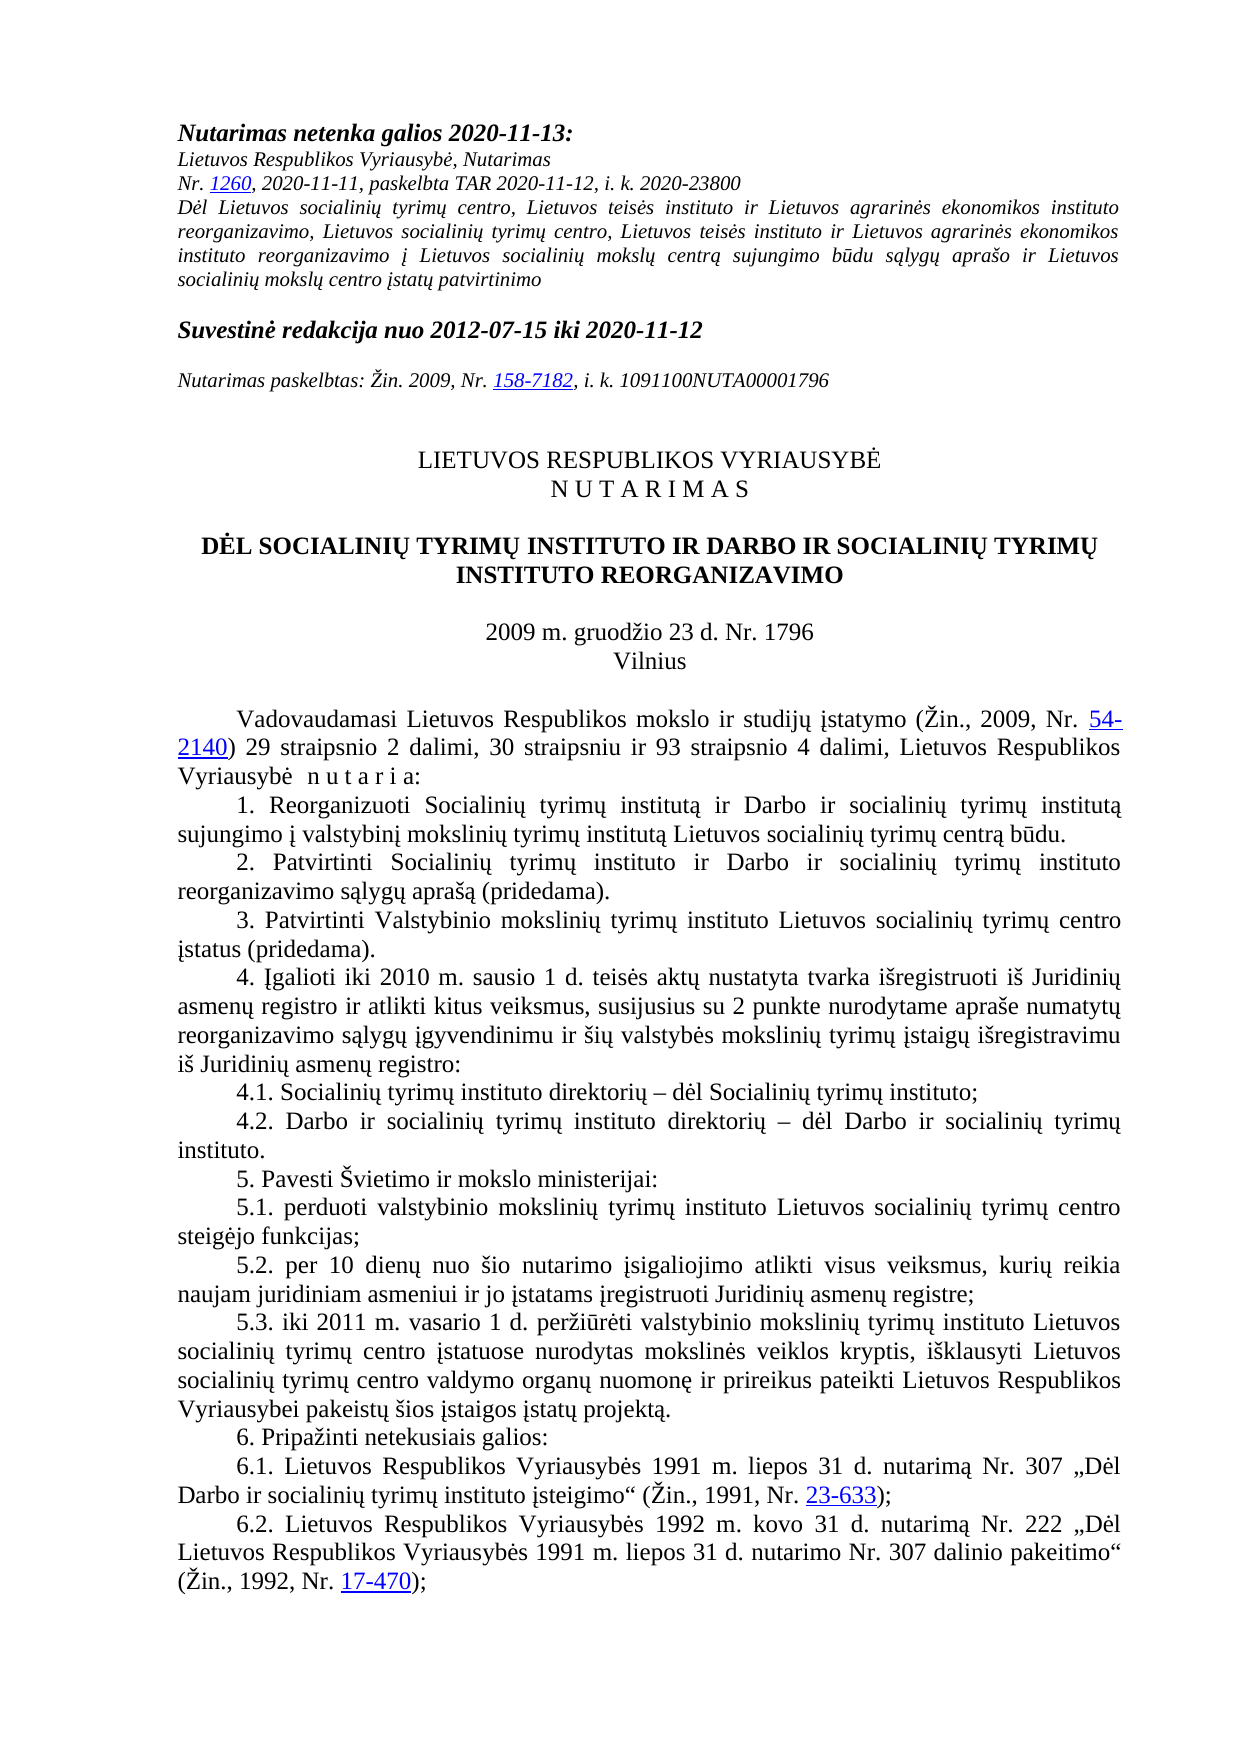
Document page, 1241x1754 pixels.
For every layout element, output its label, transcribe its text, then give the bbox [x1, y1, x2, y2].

text 6.1. Lietuvos Respublikos Vyriausybės 1991 m. liepos 31 d. nutarimą Nr. 307 „Dėl Darbo ir socialinių tyrimų instituto įsteigimo“ (Žin., 1991, Nr. 23-633); [177, 1451, 1122, 1509]
text Suvestinė redakcija nuo 2012-07-15 iki 2020-11-12 [177, 315, 1122, 344]
text 5.1. perduoti valstybinio mokslinių tyrimų instituto Lietuvos socialinių tyrimų centro steigėjo funkcijas; [177, 1192, 1122, 1250]
text 6.2. Lietuvos Respublikos Vyriausybės 1992 m. kovo 31 d. nutarimą Nr. 222 „Dėl Lietuvos Respublikos Vyriausybės 1991 m. liepos 31 d. nutarimo Nr. 307 dalinio pakeitimo“ (Žin., 1992, Nr. 17-470); [177, 1509, 1122, 1595]
text 4. Įgalioti iki 2010 m. sausio 1 d. teisės aktų nustatyta tvarka išregistruoti iš Juridinių asmenų registro ir atlikti kitus veiksmus, susijusius su 2 punkte nurodytame apraše numatytų reorganizavimo sąlygų įgyvendinimu ir šių valstybės mokslinių tyrimų įstaigų išregistravimu iš Juridinių asmenų registro: [177, 962, 1122, 1077]
text Nutarimas paskelbtas: Žin. 2009, Nr. 158-7182, i. k. 1091100NUTA00001796 [177, 368, 1122, 392]
text Nr. 1260, 2020-11-11, paskelbta TAR 2020-11-12, i. k. 2020-23800 [177, 171, 1122, 195]
text 4.1. Socialinių tyrimų instituto direktorių – dėl Socialinių tyrimų instituto; [177, 1077, 1122, 1106]
text Dėl Lietuvos socialinių tyrimų centro, Lietuvos teisės instituto ir Lietuvos agrarinės ekonomikos instituto reorganizavimo, Lietuvos socialinių tyrimų centro, Lietuvos teisės instituto ir Lietuvos agrarinės ekonomikos instituto reorganizavimo į Lietuvos socialinių mokslų centrą sujungimo būdu sąlygų aprašo ir Lietuvos socialinių mokslų centro įstatų patvirtinimo [177, 195, 1122, 291]
text 2009 m. gruodžio 23 d. Nr. 1796 [177, 617, 1122, 646]
text 5. Pavesti Švietimo ir mokslo ministerijai: [177, 1164, 1122, 1192]
text 5.3. iki 2011 m. vasario 1 d. peržiūrėti valstybinio mokslinių tyrimų instituto Lietuvos socialinių tyrimų centro įstatuose nurodytas mokslinės veiklos kryptis, išklausyti Lietuvos socialinių tyrimų centro valdymo organų nuomonę ir prireikus pateikti Lietuvos Respublikos Vyriausybei pakeistų šios įstaigos įstatų projektą. [177, 1307, 1122, 1422]
text NUTARIMAS [177, 474, 1122, 502]
text DĖL SOCIALINIŲ TYRIMŲ INSTITUTO IR darbo ir socialinių tyrimų INSTITUTO REORGANIZAVIMO [177, 531, 1122, 589]
text Vilnius [177, 646, 1122, 675]
text 4.2. Darbo ir socialinių tyrimų instituto direktorių – dėl Darbo ir socialinių tyrimų instituto. [177, 1106, 1122, 1164]
text Lietuvos Respublikos Vyriausybė [177, 445, 1122, 474]
text 6. Pripažinti netekusiais galios: [177, 1422, 1122, 1451]
text Vadovaudamasi Lietuvos Respublikos mokslo ir studijų įstatymo (Žin., 2009, Nr. 54-2140) 29 straipsnio 2 dalimi, 30 straipsniu ir 93 straipsnio 4 dalimi, Lietuvos Respublikos Vyriausybė nutaria: [177, 704, 1122, 790]
text Nutarimas netenka galios 2020-11-13: [177, 118, 1122, 147]
text 1. Reorganizuoti Socialinių tyrimų institutą ir Darbo ir socialinių tyrimų institutą sujungimo į valstybinį mokslinių tyrimų institutą Lietuvos socialinių tyrimų centrą būdu. [177, 790, 1122, 847]
text 5.2. per 10 dienų nuo šio nutarimo įsigaliojimo atlikti visus veiksmus, kurių reikia naujam juridiniam asmeniui ir jo įstatams įregistruoti Juridinių asmenų registre; [177, 1250, 1122, 1307]
text 2. Patvirtinti Socialinių tyrimų instituto ir Darbo ir socialinių tyrimų instituto reorganizavimo sąlygų aprašą (pridedama). [177, 847, 1122, 905]
text 3. Patvirtinti Valstybinio mokslinių tyrimų instituto Lietuvos socialinių tyrimų centro įstatus (pridedama). [177, 905, 1122, 962]
text Lietuvos Respublikos Vyriausybė, Nutarimas [177, 147, 1122, 171]
